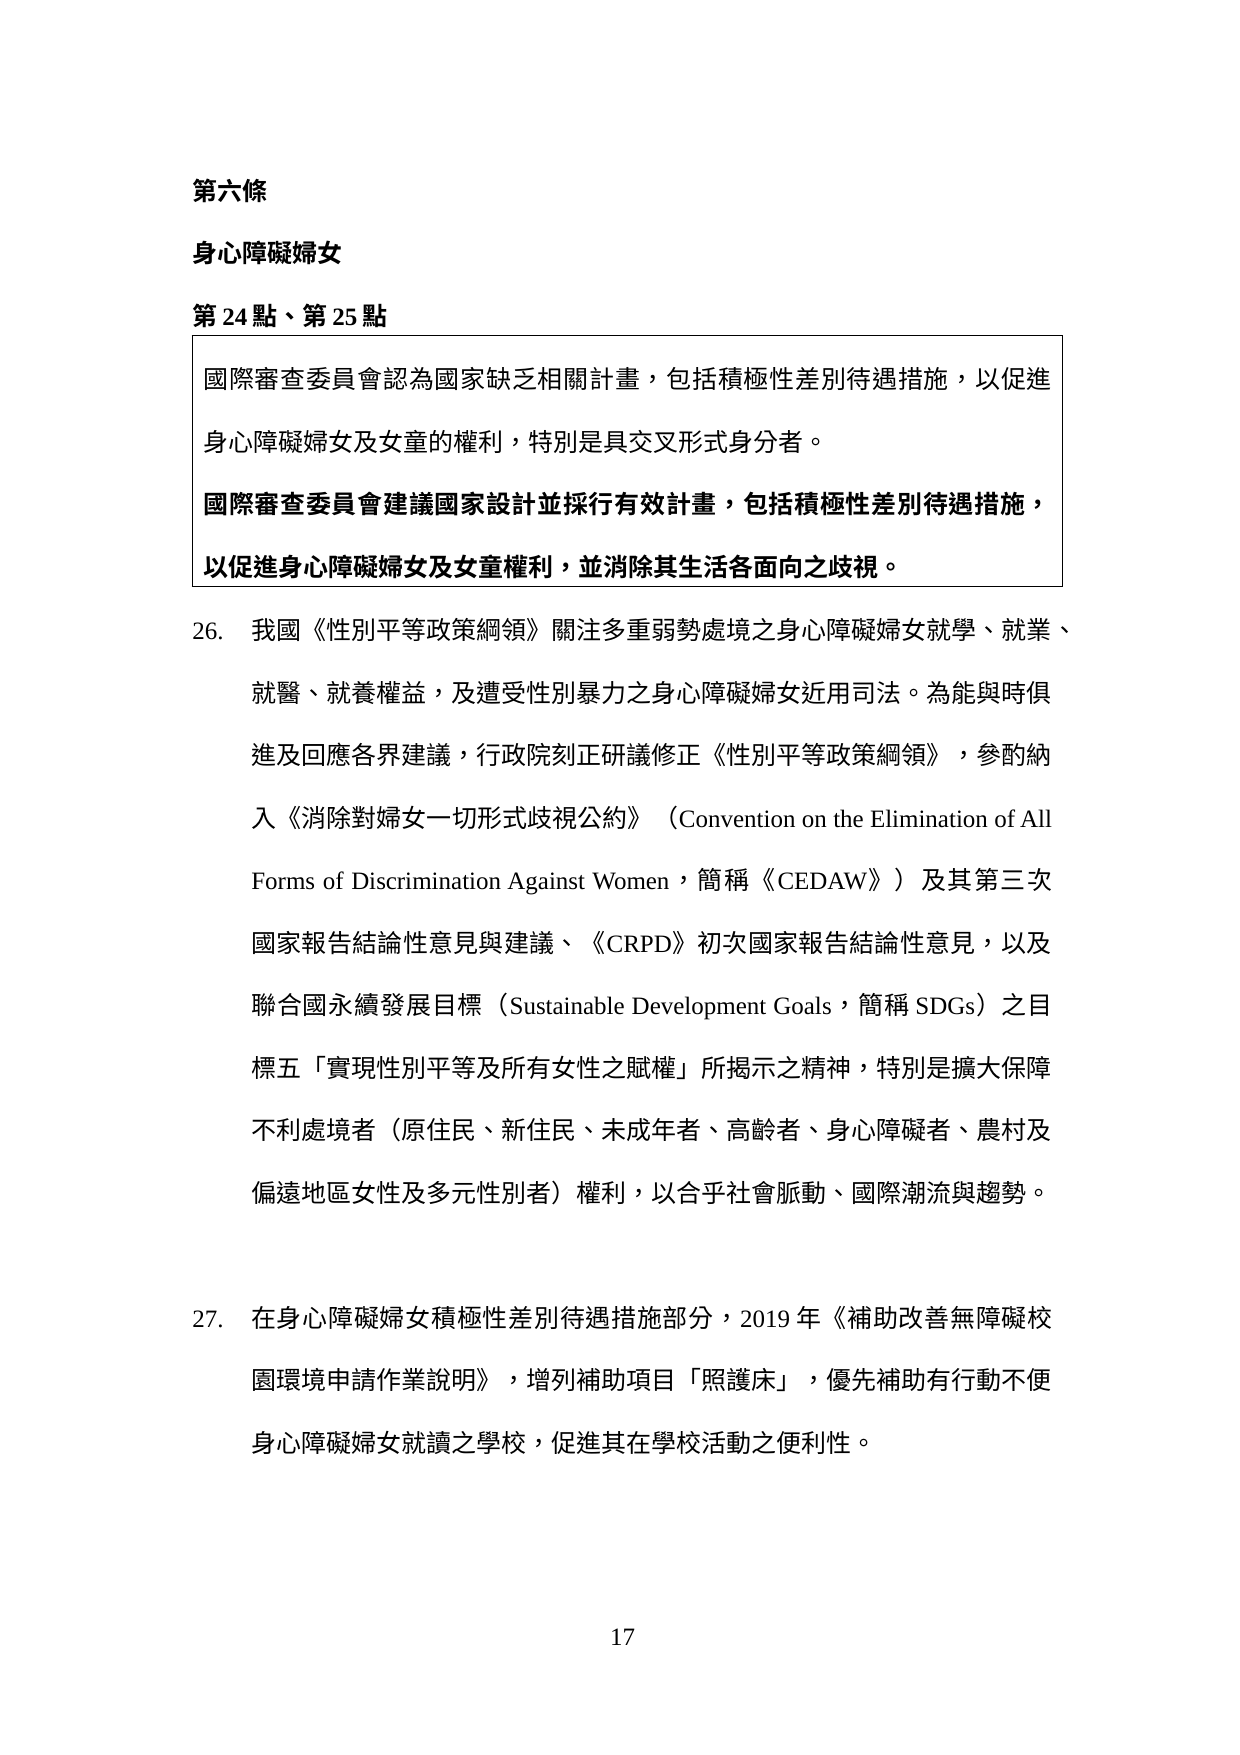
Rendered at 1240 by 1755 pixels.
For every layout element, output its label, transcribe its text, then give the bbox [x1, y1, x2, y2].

subtitle 身心障礙婦女 [192, 210, 1052, 273]
subtitle 第六條 [192, 148, 1052, 210]
table_header 國際審查委員會認為國家缺乏相關計畫，包括積極性差別待遇措施，以促進身心障礙婦女及女童的權利，特別是具交叉形式身分者。 國際審查委員會建議國家設計並採行有效計畫，包括積極性差別待遇措施，以促進身心障礙婦女及女童權利，並消除其生活各面向之歧視。 [193, 336, 1062, 586]
list 我國《性別平等政策綱領》關注多重弱勢處境之身心障礙婦女就學、就業、就醫、就養權益，及遭受性別暴力之身心障礙婦女近用司法。為能與時俱進及回應各界建議，行政院刻正研議修正《性別平等政策綱領》，參酌納入《消除對婦女一切形式歧視公約》（Convention on the Elimination of All Forms of Discrimination Against Women，簡稱《CEDAW》）及其第三次國家報告結論性意見與建議、《CRPD》初次國家報告結論性意見，以及聯合國永續發展目標（Sustainable Development Goals，簡稱SDGs）之目標五「實現性別平等及所有女性之賦權」所揭示之精神，特別是擴大保障不利處境者（原住民、新住民、未成年者、高齡者、身心障礙者、農村及偏遠地區女性及多元性別者）權利，以合乎社會脈動、國際潮流與趨勢。 [192, 587, 1052, 1212]
subtitle 第24點、第25點 [192, 273, 1052, 335]
list 在身心障礙婦女積極性差別待遇措施部分，2019年《補助改善無障礙校園環境申請作業說明》，增列補助項目「照護床」，優先補助有行動不便身心障礙婦女就讀之學校，促進其在學校活動之便利性。 [192, 1275, 1052, 1462]
